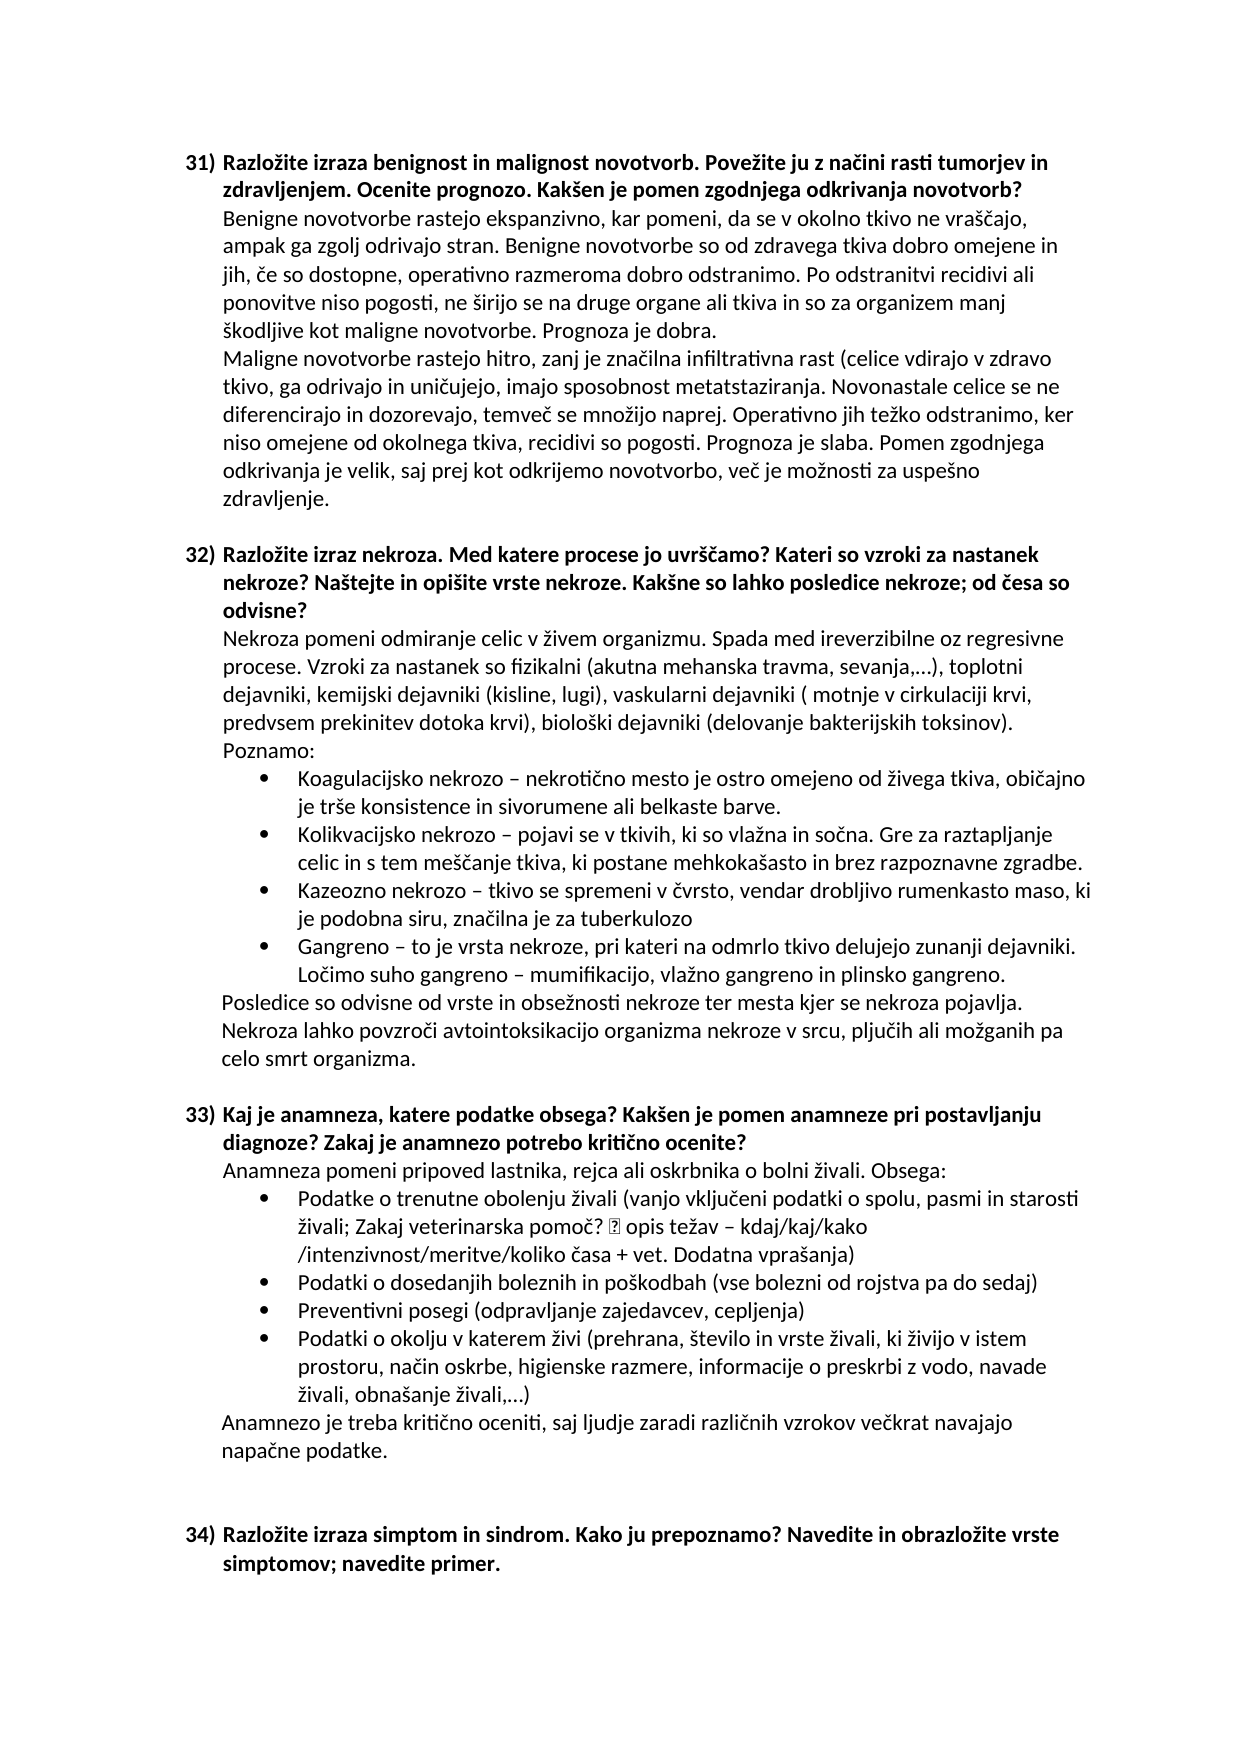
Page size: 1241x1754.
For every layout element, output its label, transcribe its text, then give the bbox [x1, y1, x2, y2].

list Podatke o trenutne obolenju živali (vanjo vključeni podatki o spolu, pasmi in starosti živali; Zakaj veterinarska pomoč?  opis težav – kdaj/kaj/kako /intenzivnost/meritve/koliko časa + vet. Dodatna vprašanja) [260, 1184, 1093, 1268]
list Podatki o okolju v katerem živi (prehrana, število in vrste živali, ki živijo v istem prostoru, način oskrbe, higienske razmere, informacije o preskrbi z vodo, navade živali, obnašanje živali,…) [260, 1324, 1093, 1408]
text Benigne novotvorbe rastejo ekspanzivno, kar pomeni, da se v okolno tkivo ne vraščajo, ampak ga zgolj odrivajo stran. Benigne novotvorbe so od zdravega tkiva dobro omejene in jih, če so dostopne, operativno razmeroma dobro odstranimo. Po odstranitvi recidivi ali ponovitve niso pogosti, ne širijo se na druge organe ali tkiva in so za organizem manj škodljive kot maligne novotvorbe. Prognoza je dobra. [223, 204, 1093, 344]
text Anamnezo je treba kritično oceniti, saj ljudje zaradi različnih vzrokov večkrat navajajo napačne podatke. [221, 1408, 1093, 1464]
text Anamneza pomeni pripoved lastnika, rejca ali oskrbnika o bolni živali. Obsega: [223, 1156, 1093, 1184]
list Kaj je anamneza, katere podatke obsega? Kakšen je pomen anamneze pri postavljanju diagnoze? Zakaj je anamnezo potrebo kritično ocenite? [185, 1100, 1093, 1156]
text Maligne novotvorbe rastejo hitro, zanj je značilna infiltrativna rast (celice vdirajo v zdravo tkivo, ga odrivajo in uničujejo, imajo sposobnost metatstaziranja. Novonastale celice se ne diferencirajo in dozorevajo, temveč se množijo naprej. Operativno jih težko odstranimo, ker niso omejene od okolnega tkiva, recidivi so pogosti. Prognoza je slaba. Pomen zgodnjega odkrivanja je velik, saj prej kot odkrijemo novotvorbo, več je možnosti za uspešno zdravljenje. [223, 344, 1093, 512]
list Razložite izraza simptom in sindrom. Kako ju prepoznamo? Navedite in obrazložite vrste simptomov; navedite primer. [185, 1521, 1093, 1577]
text Nekroza pomeni odmiranje celic v živem organizmu. Spada med ireverzibilne oz regresivne procese. Vzroki za nastanek so fizikalni (akutna mehanska travma, sevanja,…), toplotni dejavniki, kemijski dejavniki (kisline, lugi), vaskularni dejavniki ( motnje v cirkulaciji krvi, predvsem prekinitev dotoka krvi), biološki dejavniki (delovanje bakterijskih toksinov). Poznamo: [223, 624, 1093, 764]
text Posledice so odvisne od vrste in obsežnosti nekroze ter mesta kjer se nekroza pojavlja. Nekroza lahko povzroči avtointoksikacijo organizma nekroze v srcu, pljučih ali možganih pa celo smrt organizma. [221, 988, 1093, 1072]
list Kolikvacijsko nekrozo – pojavi se v tkivih, ki so vlažna in sočna. Gre za raztapljanje celic in s tem meščanje tkiva, ki postane mehkokašasto in brez razpoznavne zgradbe. [260, 820, 1093, 876]
list Razložite izraz nekroza. Med katere procese jo uvrščamo? Kateri so vzroki za nastanek nekroze? Naštejte in opišite vrste nekroze. Kakšne so lahko posledice nekroze; od česa so odvisne? [185, 540, 1093, 624]
list Kazeozno nekrozo – tkivo se spremeni v čvrsto, vendar drobljivo rumenkasto maso, ki je podobna siru, značilna je za tuberkulozo [260, 876, 1093, 932]
list Razložite izraza benignost in malignost novotvorb. Povežite ju z načini rasti tumorjev in zdravljenjem. Ocenite prognozo. Kakšen je pomen zgodnjega odkrivanja novotvorb? [185, 148, 1093, 204]
list Podatki o dosedanjih boleznih in poškodbah (vse bolezni od rojstva pa do sedaj) [260, 1268, 1093, 1296]
list Gangreno – to je vrsta nekroze, pri kateri na odmrlo tkivo delujejo zunanji dejavniki. Ločimo suho gangreno – mumifikacijo, vlažno gangreno in plinsko gangreno. [260, 932, 1093, 988]
list Preventivni posegi (odpravljanje zajedavcev, cepljenja) [260, 1296, 1093, 1324]
list Koagulacijsko nekrozo – nekrotično mesto je ostro omejeno od živega tkiva, običajno je trše konsistence in sivorumene ali belkaste barve. [260, 764, 1093, 820]
